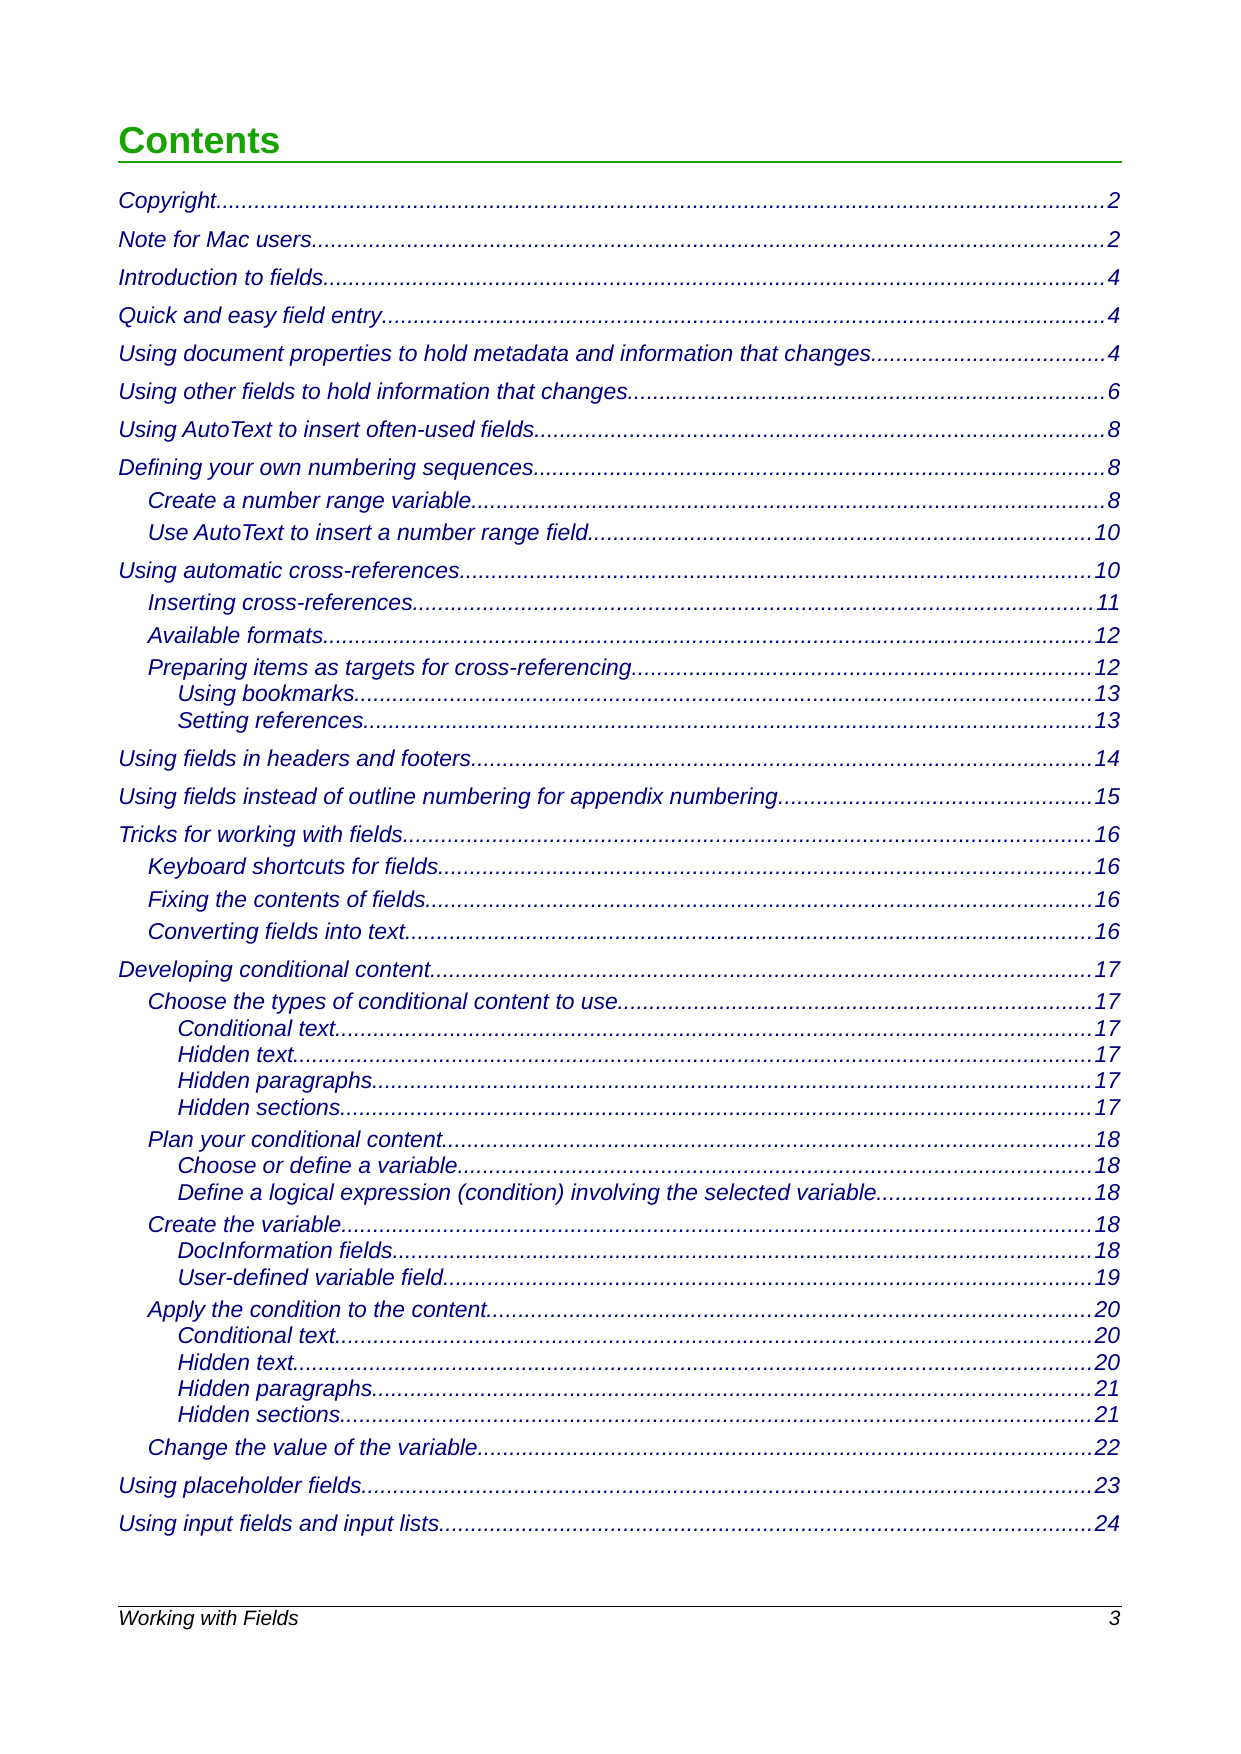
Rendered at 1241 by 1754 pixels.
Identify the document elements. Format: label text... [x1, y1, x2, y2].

text Choose or define a variable 18 [177, 1152, 1122, 1179]
text Contents [118, 118, 1122, 161]
text Using other fields to hold information that changes 6 [118, 378, 1122, 404]
text Developing conditional content 17 [118, 956, 1122, 982]
text Use AutoText to insert a number range field 10 [148, 519, 1122, 545]
text Fixing the contents of fields 16 [148, 886, 1122, 912]
text Hidden sections 17 [177, 1094, 1122, 1120]
text Inserting cross-references 11 [148, 589, 1122, 616]
text Conditional text 17 [177, 1015, 1122, 1041]
text Keyboard shortcuts for fields 16 [148, 853, 1122, 880]
text Defining your own numbering sequences 8 [118, 454, 1122, 481]
text Hidden text 20 [177, 1349, 1122, 1375]
text Copyright 2 [118, 187, 1122, 214]
text Introduction to fields 4 [118, 264, 1122, 290]
text Create the variable 18 [148, 1211, 1122, 1237]
text Hidden text 17 [177, 1041, 1122, 1067]
text Hidden paragraphs 17 [177, 1067, 1122, 1094]
text Using input fields and input lists 24 [118, 1510, 1122, 1536]
text Converting fields into text 16 [148, 918, 1122, 944]
text Conditional text 20 [177, 1322, 1122, 1349]
text Quick and easy field entry 4 [118, 302, 1122, 328]
text Hidden paragraphs 21 [177, 1375, 1122, 1401]
text Using fields instead of outline numbering for appendix numbering 15 [118, 783, 1122, 809]
text Define a logical expression (condition) involving the selected variable 18 [177, 1179, 1122, 1205]
text Using document properties to hold metadata and information that changes 4 [118, 340, 1122, 366]
text Using AutoText to insert often-used fields 8 [118, 416, 1122, 443]
text Preparing items as targets for cross-referencing 12 [148, 654, 1122, 680]
text Note for Mac users 2 [118, 226, 1122, 252]
text Apply the condition to the content 20 [148, 1296, 1122, 1322]
text Setting references 13 [177, 707, 1122, 733]
text User-defined variable field 19 [177, 1264, 1122, 1290]
text Using placeholder fields 23 [118, 1472, 1122, 1498]
text Using automatic cross-references 10 [118, 557, 1122, 583]
text Plan your conditional content 18 [148, 1126, 1122, 1152]
text Tricks for working with fields 16 [118, 821, 1122, 847]
text Available formats 12 [148, 622, 1122, 648]
text Change the value of the variable 22 [148, 1434, 1122, 1460]
text Using bookmarks 13 [177, 680, 1122, 707]
text Create a number range variable 8 [148, 487, 1122, 513]
text Choose the types of conditional content to use 17 [148, 988, 1122, 1015]
text Hidden sections 21 [177, 1401, 1122, 1428]
text Using fields in headers and footers 14 [118, 745, 1122, 771]
text DocInformation fields 18 [177, 1237, 1122, 1264]
